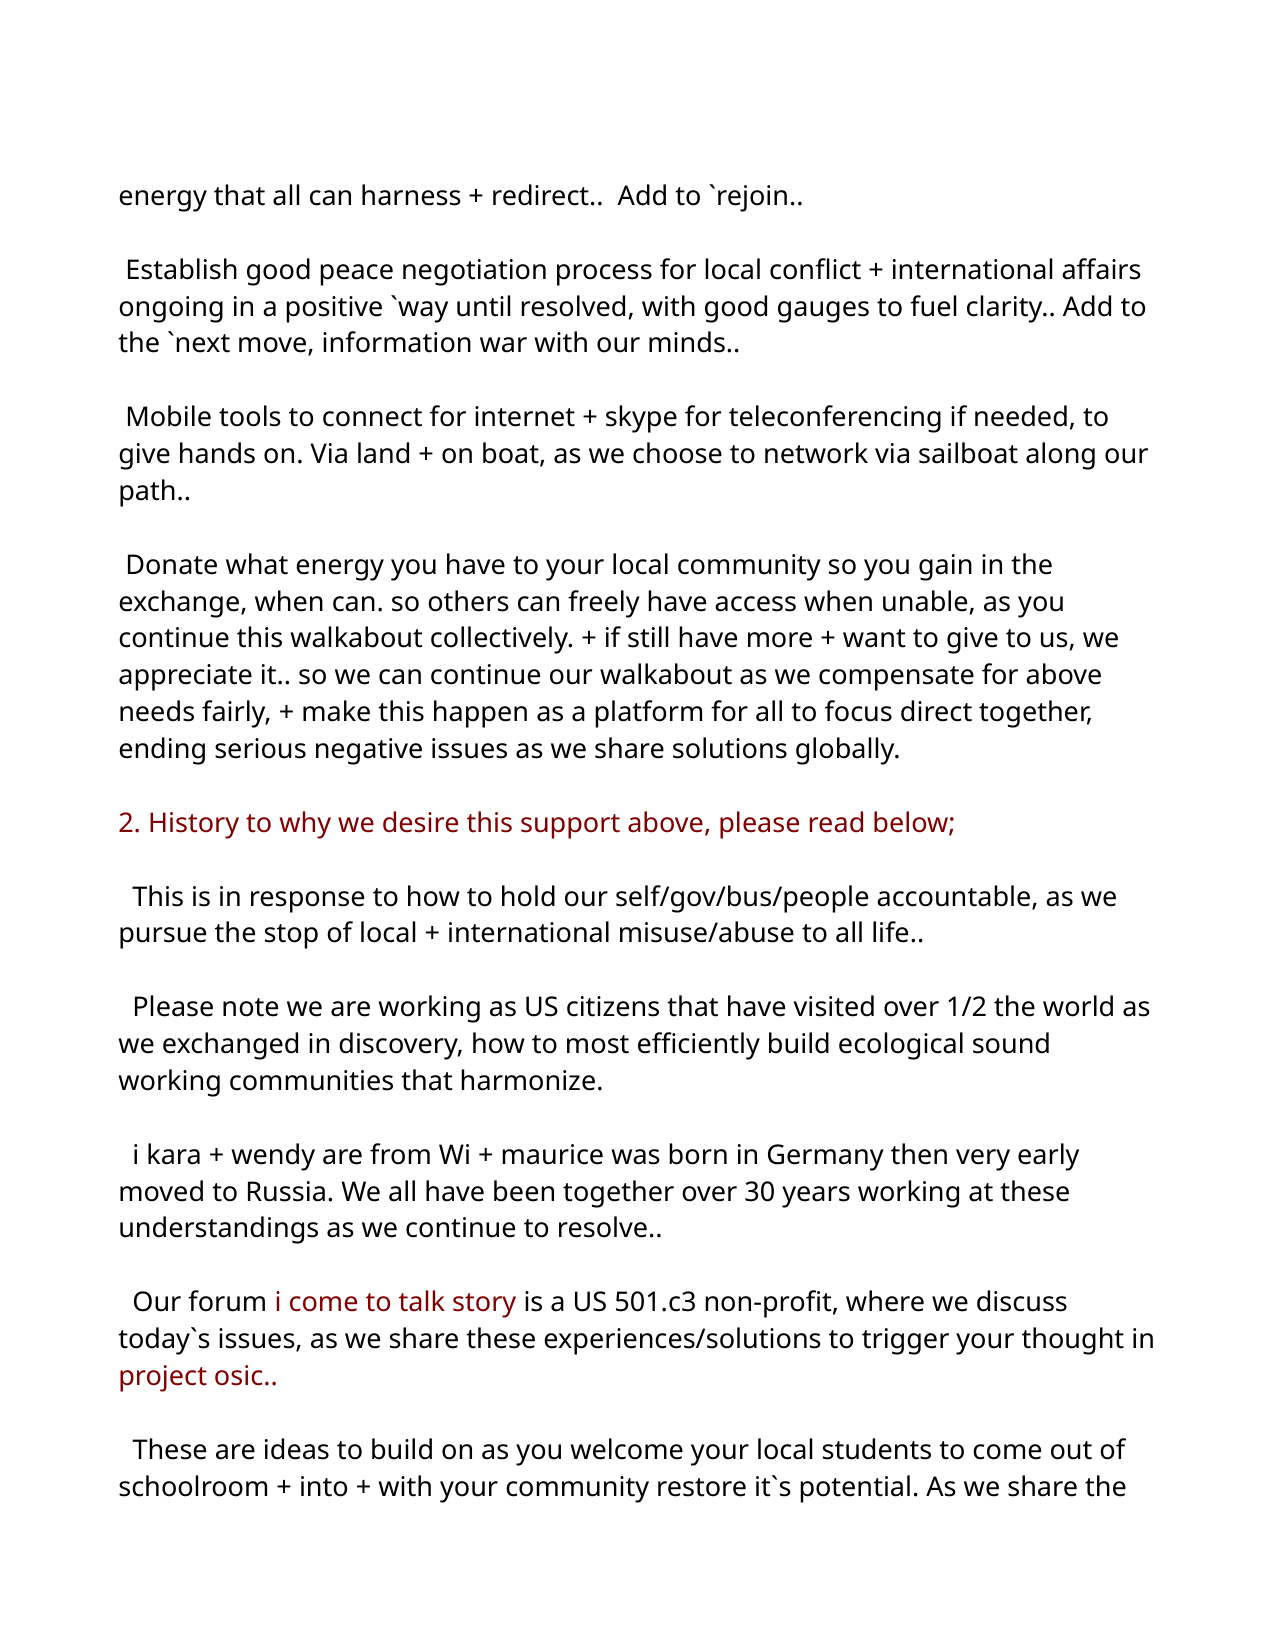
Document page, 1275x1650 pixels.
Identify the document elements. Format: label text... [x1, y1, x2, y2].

text Donate what energy you have to your local community so you gain in the exchange, when can. so others can freely have access when unable, as you continue this walkabout collectively. + if still have more + want to give to us, we appreciate it.. so we can continue our walkabout as we compensate for above needs fairly, + make this happen as a platform for all to focus direct together, ending serious negative issues as we share solutions globally. [118, 545, 1157, 766]
text energy that all can harness + redirect.. Add to `rejoin.. [118, 176, 1157, 213]
text Our forum i come to talk story is a US 501.c3 non-profit, where we discuss today`s issues, as we share these experiences/solutions to trigger your thought in project osic.. [118, 1283, 1157, 1393]
text i kara + wendy are from Wi + maurice was born in Germany then very early moved to Russia. We all have been together over 30 years working at these understandings as we continue to resolve.. [118, 1135, 1157, 1246]
text Mobile tools to connect for internet + skype for teleconferencing if needed, to give hands on. Via land + on boat, as we choose to network via sailboat along our path.. [118, 398, 1157, 508]
text Establish good peace negotiation process for local conflict + international affairs ongoing in a positive `way until resolved, with good gauges to fuel clarity.. Add to the `next move, information war with our minds.. [118, 250, 1157, 361]
text These are ideas to build on as you welcome your local students to come out of schoolroom + into + with your community restore it`s potential. As we share the [118, 1430, 1157, 1504]
text Please note we are working as US citizens that have visited over 1/2 the world as we exchanged in discovery, how to most efficiently build ecological sound working communities that harmonize. [118, 988, 1157, 1098]
text 2. History to why we desire this support above, please read below; This is in response to how to hold our self/gov/bus/people accountable, as we pursue the stop of local + international misuse/abuse to all life.. [118, 803, 1157, 951]
